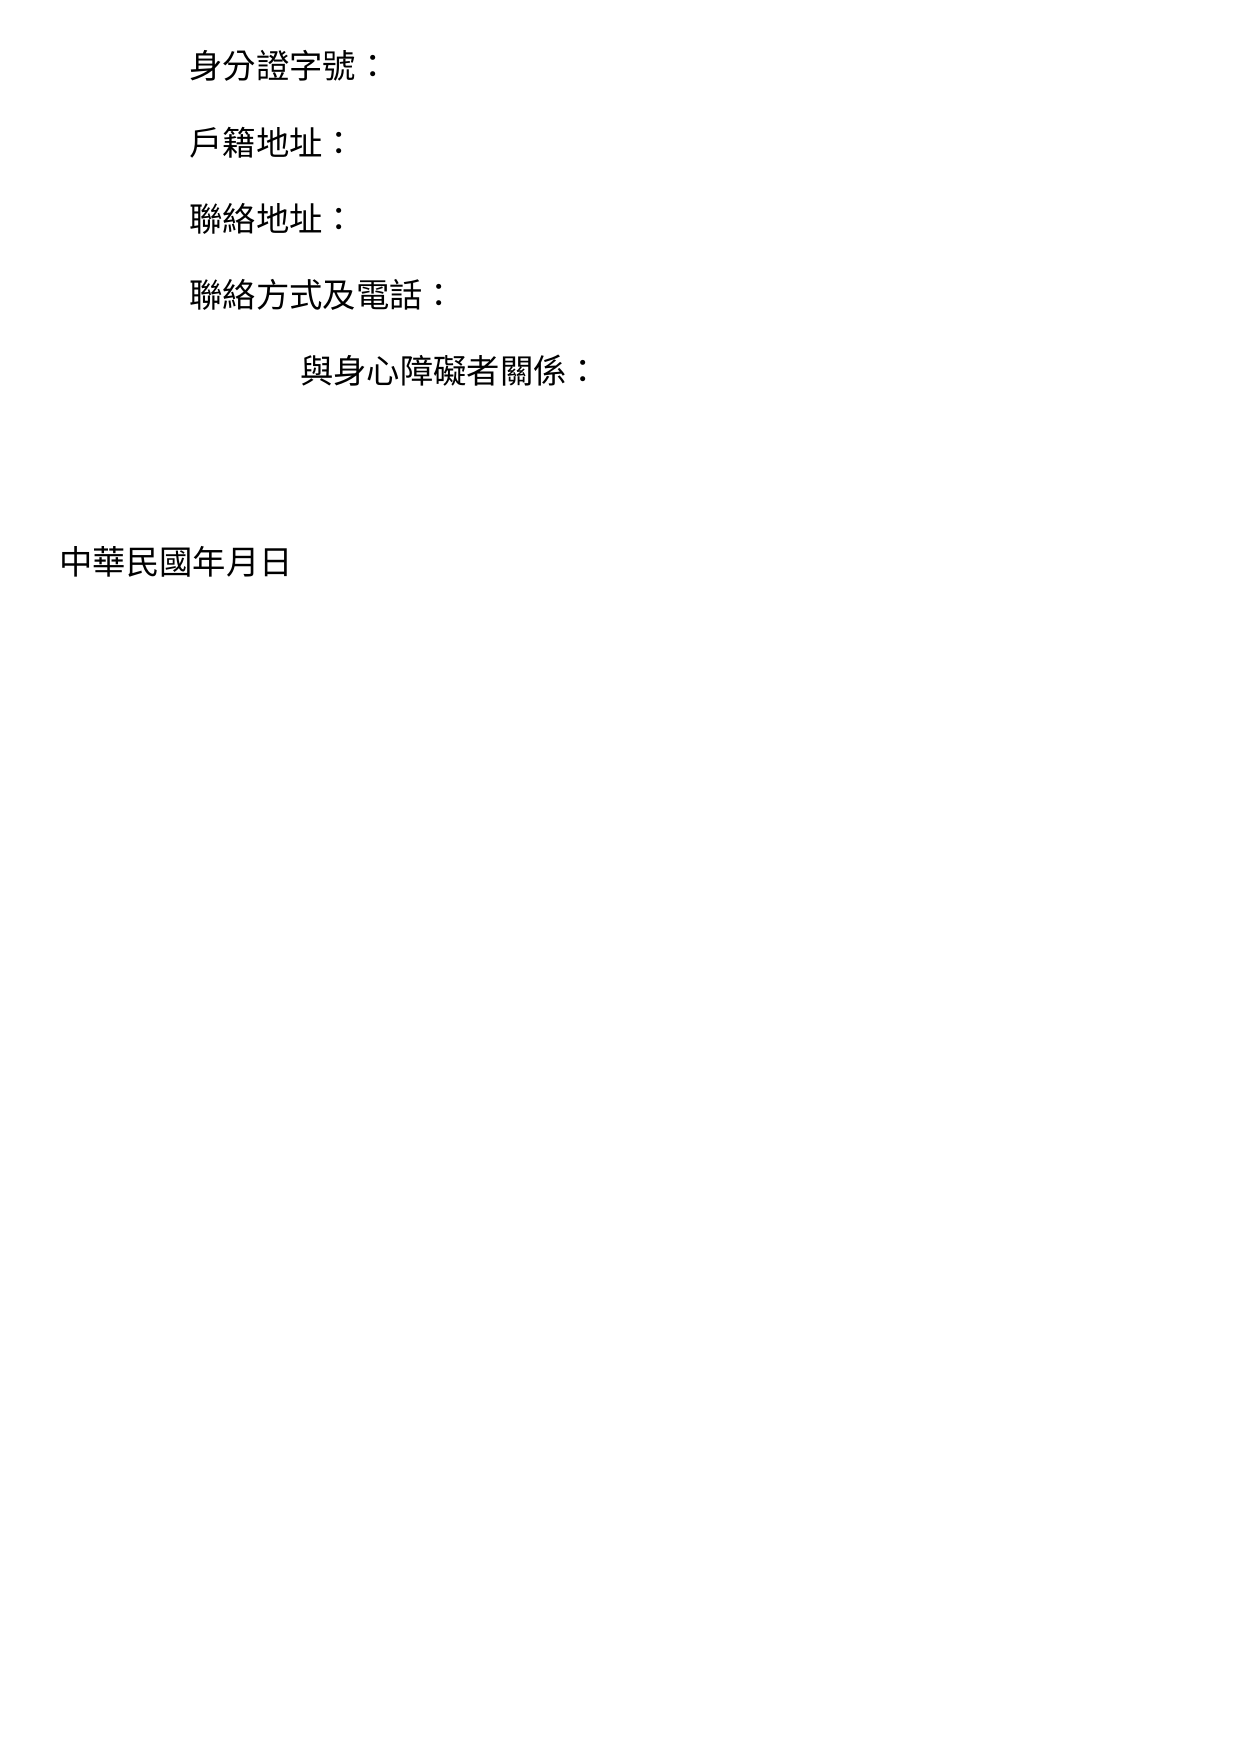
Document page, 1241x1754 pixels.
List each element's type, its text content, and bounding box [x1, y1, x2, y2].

text 中華民國年月日 [59, 515, 1152, 591]
text 戶籍地址： [59, 96, 1152, 172]
text 身分證字號： [59, 19, 1152, 96]
text 聯絡地址： [59, 172, 1152, 248]
text 與身心障礙者關係： [59, 324, 1152, 401]
text 聯絡方式及電話： [59, 248, 1152, 324]
